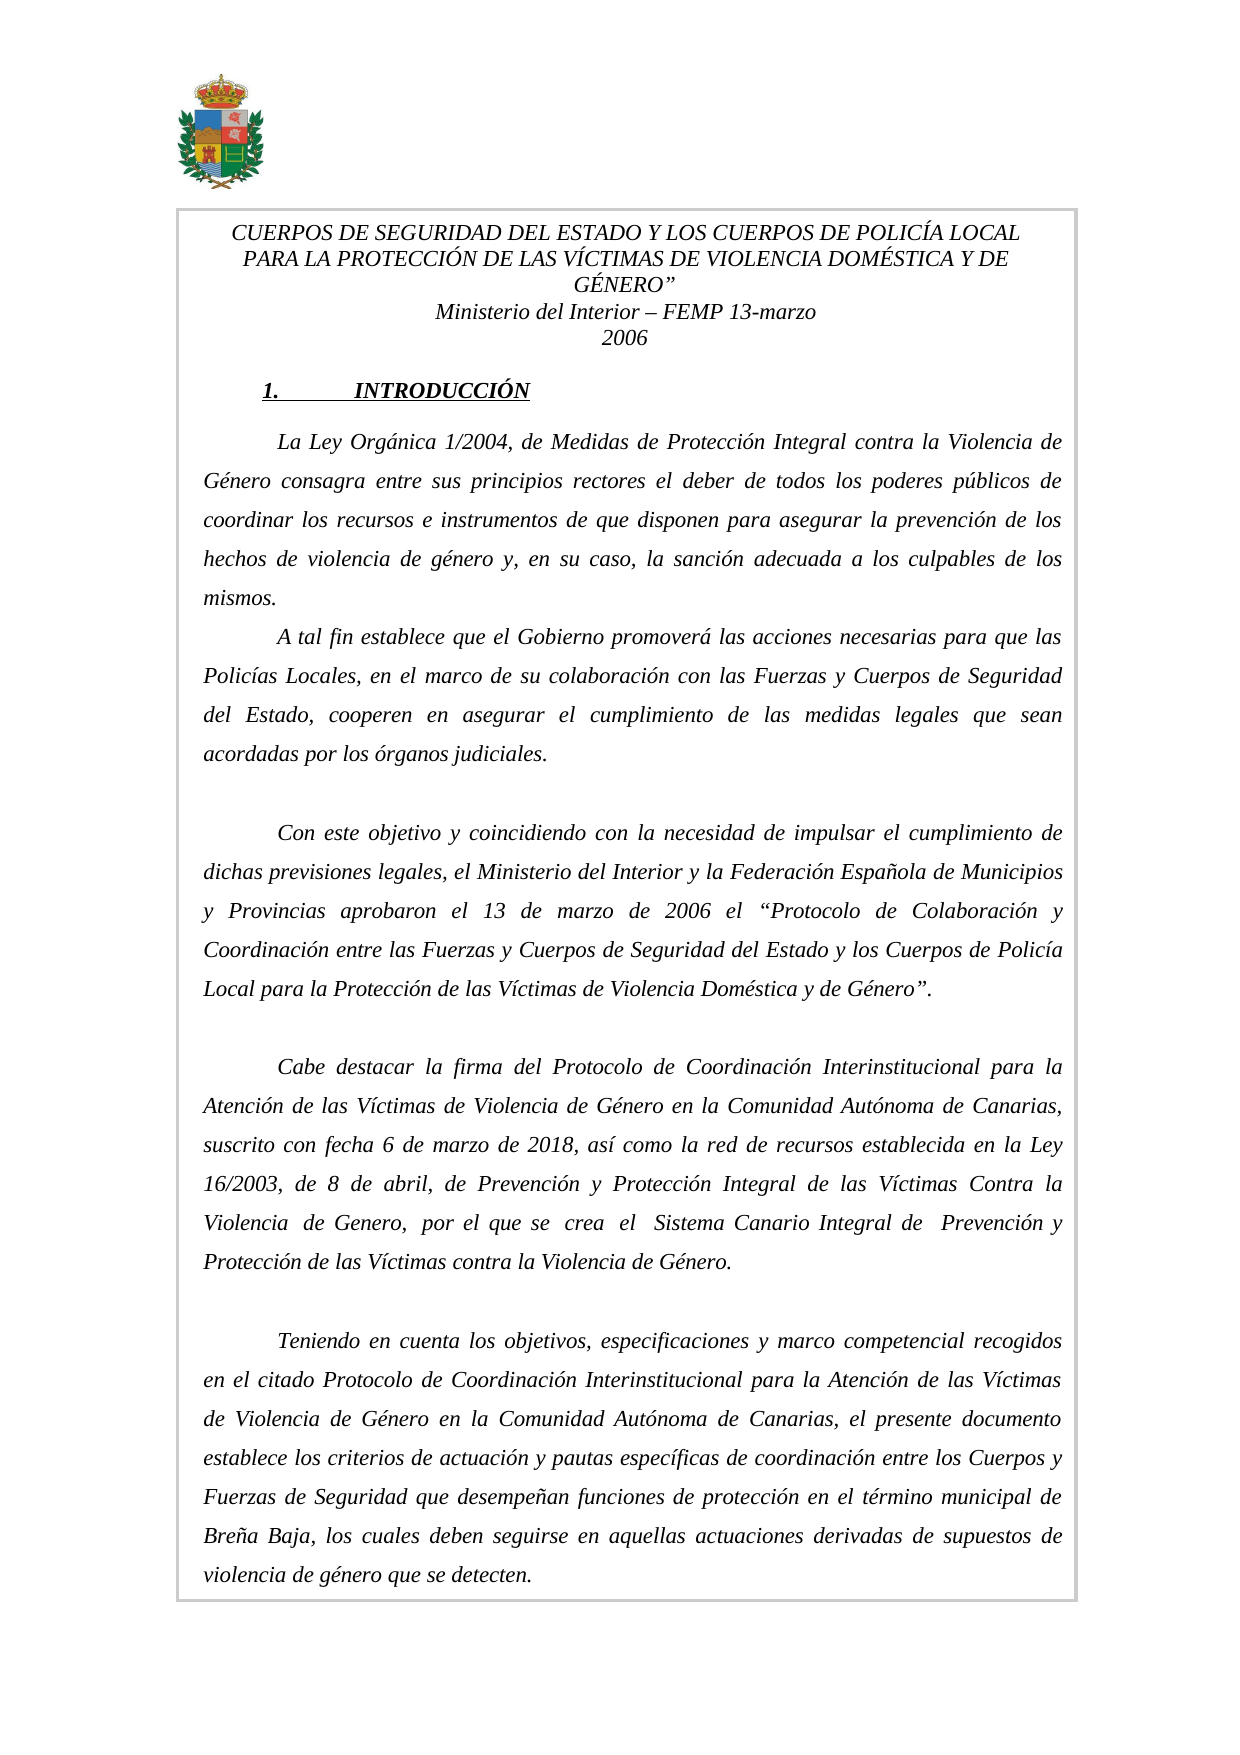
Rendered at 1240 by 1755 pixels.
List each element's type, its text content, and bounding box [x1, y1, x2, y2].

text A tal fin establece que el Gobierno promoverá las acciones necesarias para que las Policías Locales, en el marco de su colaboración con las Fuerzas y Cuerpos de Seguridad del Estado, cooperen en asegurar el cumplimiento de las medidas legales que sean acordadas por los órganos judiciales. [203, 623, 1062, 766]
text Ministerio del Interior – FEMP 13-marzo 2006 [408, 298, 843, 351]
text Teniendo en cuenta los objetivos, especificaciones y marco competencial recogidos en el citado Protocolo de Coordinación Interinstitucional para la Atención de las Víctimas de Violencia de Género en la Comunidad Autónoma de Canarias, el presente documento establece los criterios de actuación y pautas específicas de coordinación entre los Cuerpos y Fuerzas de Seguridad que desempeñan funciones de protección en el término municipal de Breña Baja, los cuales deben seguirse en aquellas actuaciones derivadas de supuestos de violencia de género que se detecten. [203, 1327, 1062, 1587]
text CUERPOS DE SEGURIDAD DEL ESTADO Y LOS CUERPOS DE POLICÍA LOCAL PARA LA PROTECCIÓN DE LAS VÍCTIMAS DE VIOLENCIA DOMÉSTICA Y DE GÉNERO” [203, 219, 1048, 298]
text Cabe destacar la firma del Protocolo de Coordinación Interinstitucional para la Atención de las Víctimas de Violencia de Género en la Comunidad Autónoma de Canarias, suscrito con fecha 6 de marzo de 2018, así como la red de recursos establecida en la Ley 16/2003, de 8 de abril, de Prevención y Protección Integral de las Víctimas Contra la Violencia de Genero, por el que se crea el Sistema Canario Integral de Prevención y Protección de las Víctimas contra la Violencia de Género. [203, 1053, 1063, 1274]
text La Ley Orgánica 1/2004, de Medidas de Protección Integral contra la Violencia de Género consagra entre sus principios rectores el deber de todos los poderes públicos de coordinar los recursos e instrumentos de que disponen para asegurar la prevención de los hechos de violencia de género y, en su caso, la sanción adecuada a los culpables de los mismos. [203, 428, 1062, 610]
list [1078, 377, 1196, 403]
list INTRODUCCIÓN [262, 377, 1074, 403]
text Con este objetivo y coincidiendo con la necesidad de impulsar el cumplimiento de dichas previsiones legales, el Ministerio del Interior y la Federación Española de Municipios y Provincias aprobaron el 13 de marzo de 2006 el “Protocolo de Colaboración y Coordinación entre las Fuerzas y Cuerpos de Seguridad del Estado y los Cuerpos de Policía Local para la Protección de las Víctimas de Violencia Doméstica y de Género”. [203, 819, 1063, 1001]
